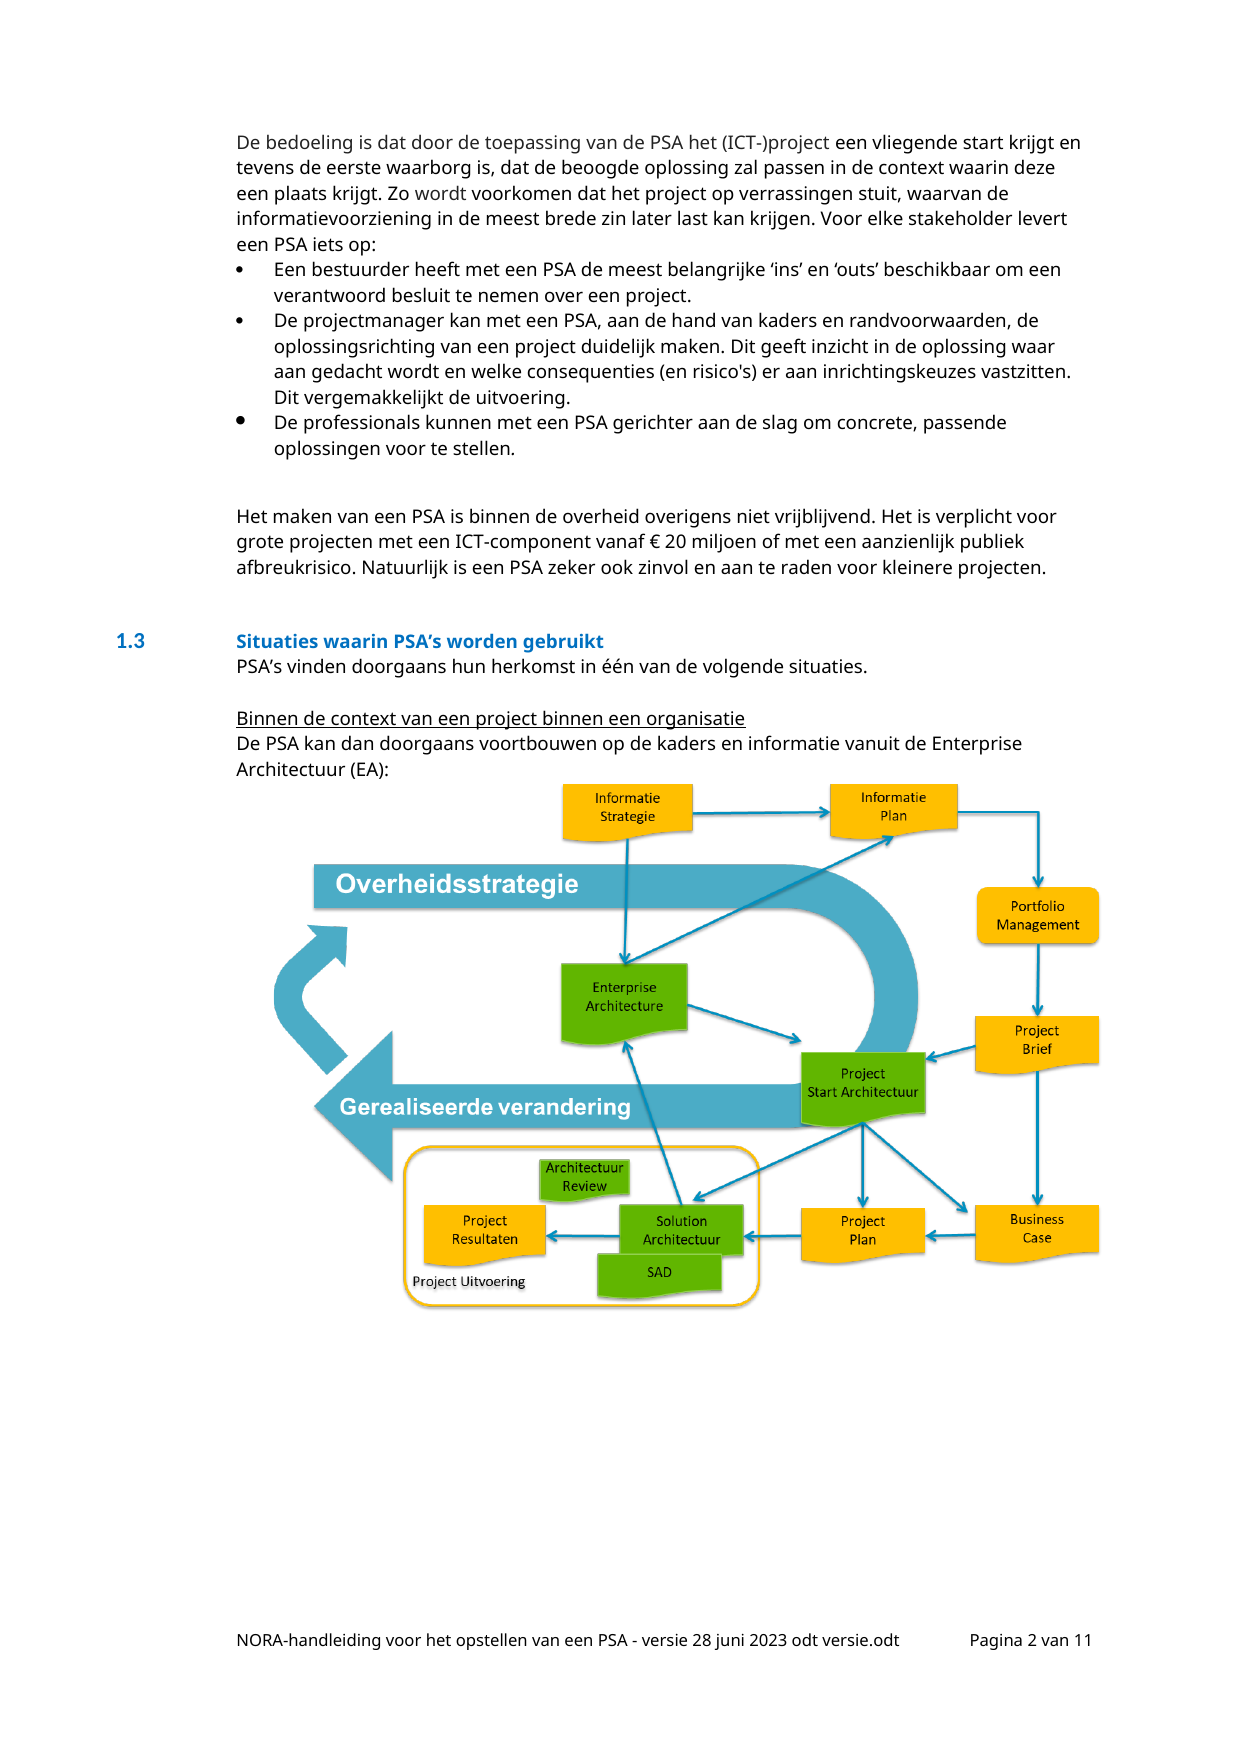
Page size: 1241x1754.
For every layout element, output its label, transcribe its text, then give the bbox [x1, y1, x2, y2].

list De projectmanager kan met een PSA, aan de hand van kaders en randvoorwaarden, de oplossingsrichting van een project duidelijk maken. Dit geeft inzicht in de oplossing waar aan gedacht wordt en welke consequenties (en risico's) er aan inrichtingskeuzes vastzitten. Dit vergemakkelijkt de uitvoering. [236, 308, 1093, 410]
text Het maken van een PSA is binnen de overheid overigens niet vrijblijvend. Het is verplicht voor grote projecten met een ICT-component vanaf € 20 miljoen of met een aanzienlijk publiek afbreukrisico. Natuurlijk is een PSA zeker ook zinvol en aan te raden voor kleinere projecten. [236, 503, 1093, 579]
list Een bestuurder heeft met een PSA de meest belangrijke ‘ins’ en ‘outs’ beschikbaar om een verantwoord besluit te nemen over een project. [236, 257, 1093, 308]
text Binnen de context van een project binnen een organisatie De PSA kan dan doorgaans voortbouwen op de kaders en informatie vanuit de Enterprise Architectuur (EA): [236, 705, 1093, 781]
list De professionals kunnen met een PSA gerichter aan de slag om concrete, passende oplossingen voor te stellen. [236, 410, 1093, 461]
text De bedoeling is dat door de toepassing van de PSA het (ICT-)project een vliegende start krijgt en tevens de eerste waarborg is, dat de beoogde oplossing zal passen in de context waarin deze een plaats krijgt. Zo wordt voorkomen dat het project op verrassingen stuit, waarvan de informatievoorziening in de meest brede zin later last kan krijgen. Voor elke stakeholder levert een PSA iets op: [236, 129, 1093, 257]
subtitle Situaties waarin PSA’s worden gebruikt [115, 626, 1093, 654]
picture [273, 781, 1103, 1313]
text PSA’s vinden doorgaans hun herkomst in één van de volgende situaties. [236, 654, 1093, 705]
